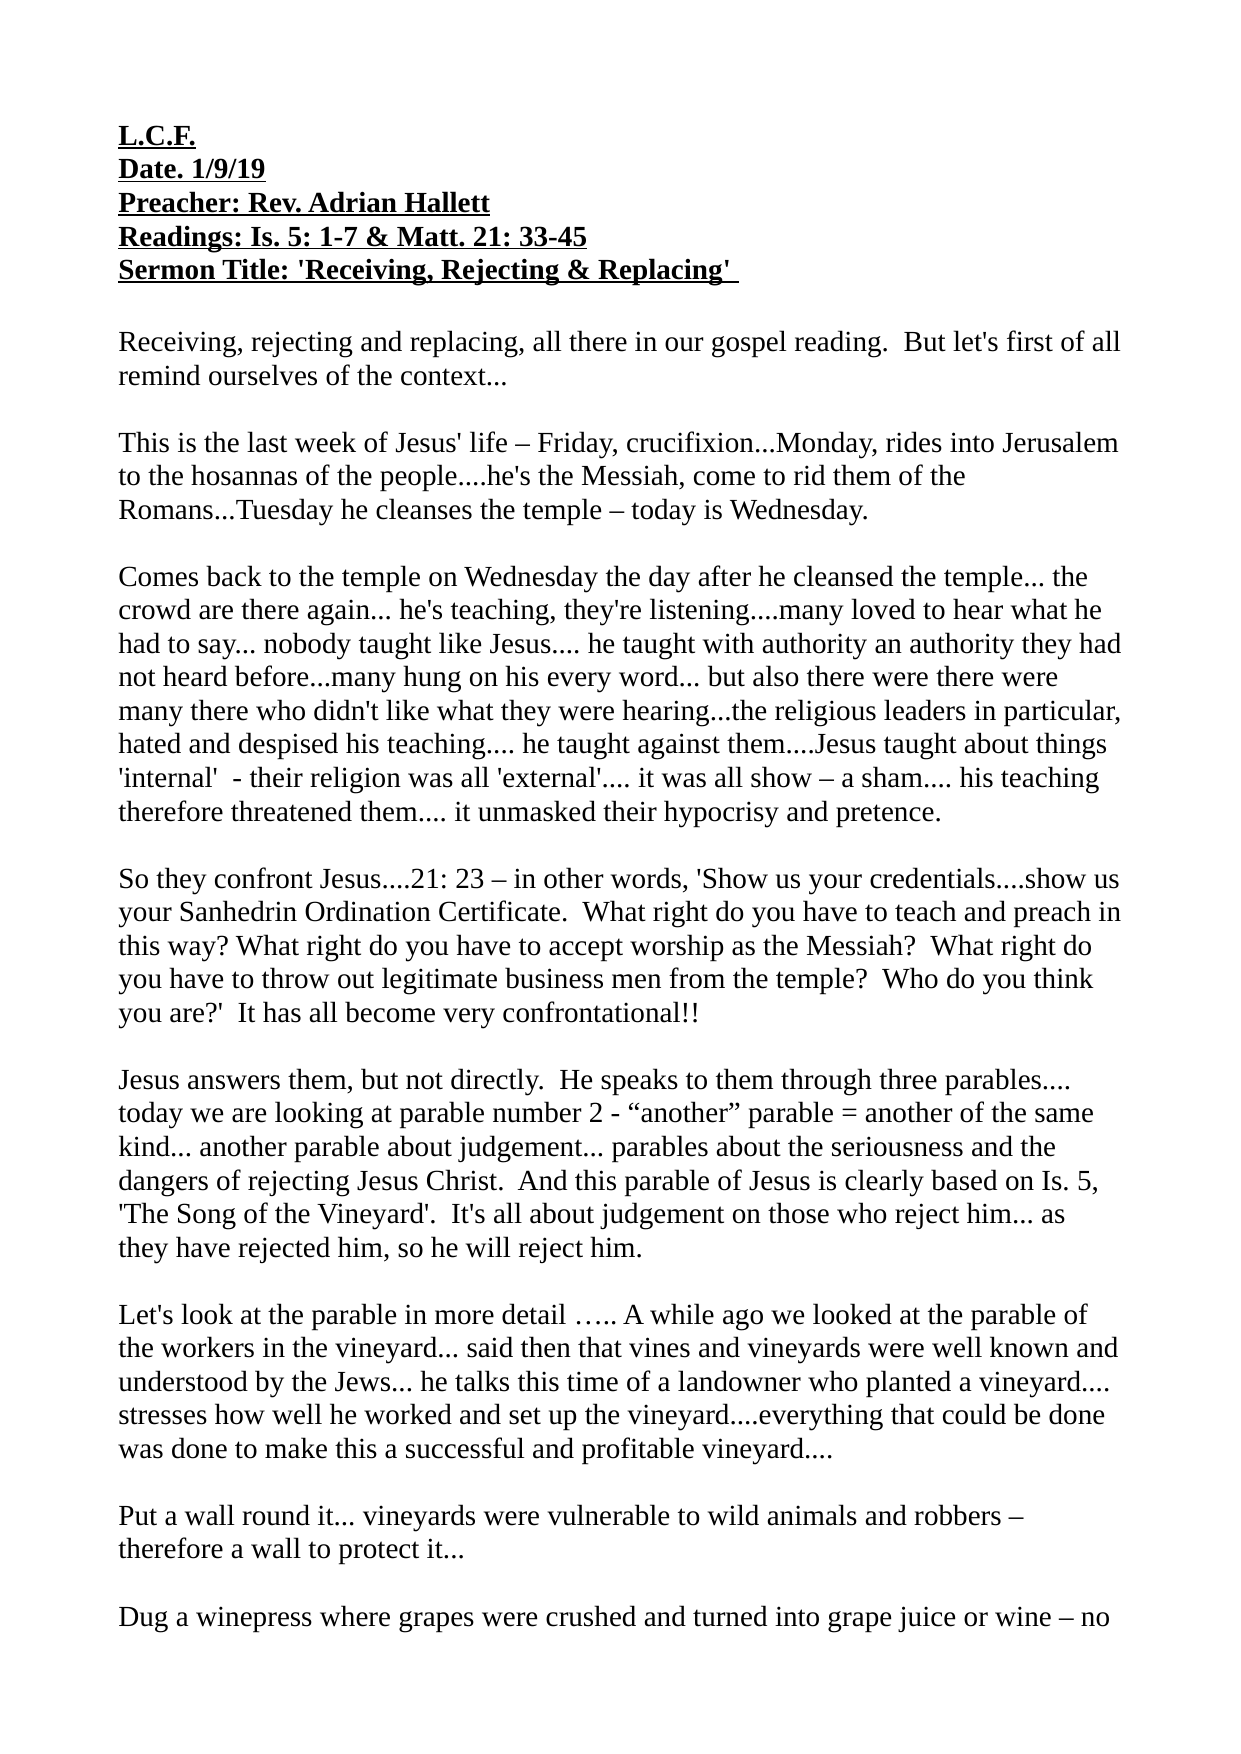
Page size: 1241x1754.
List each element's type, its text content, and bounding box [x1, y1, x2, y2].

text Dug a winepress where grapes were crushed and turned into grape juice or wine – no [118, 1599, 1122, 1632]
text Readings: Is. 5: 1-7 & Matt. 21: 33-45 [118, 219, 1122, 252]
text Receiving, rejecting and replacing, all there in our gospel reading. But let's first of all remind ourselves of the context... [118, 324, 1122, 391]
text This is the last week of Jesus' life – Friday, crucifixion...Monday, rides into Jerusalem to the hosannas of the people....he's the Messiah, come to rid them of the Romans...Tuesday he cleanses the temple – today is Wednesday. [118, 425, 1122, 525]
text Jesus answers them, but not directly. He speaks to them through three parables.... today we are looking at parable number 2 - “another” parable = another of the same kind... another parable about judgement... parables about the seriousness and the dangers of rejecting Jesus Christ. And this parable of Jesus is clearly based on Is. 5, 'The Song of the Vineyard'. It's all about judgement on those who reject him... as they have rejected him, so he will reject him. [118, 1062, 1122, 1263]
text Sermon Title: 'Receiving, Rejecting & Replacing' [118, 252, 1122, 286]
text Date. 1/9/19 [118, 152, 1122, 185]
text Preacher: Rev. Adrian Hallett [118, 185, 1122, 219]
text L.C.F. [118, 118, 1122, 152]
text Comes back to the temple on Wednesday the day after he cleansed the temple... the crowd are there again... he's teaching, they're listening....many loved to hear what he had to say... nobody taught like Jesus.... he taught with authority an authority they had not heard before...many hung on his every word... but also there were there were many there who didn't like what they were hearing...the religious leaders in particular, hated and despised his teaching.... he taught against them....Jesus taught about things 'internal' - their religion was all 'external'.... it was all show – a sham.... his teaching therefore threatened them.... it unmasked their hypocrisy and pretence. [118, 559, 1122, 827]
text Put a wall round it... vineyards were vulnerable to wild animals and robbers – therefore a wall to protect it... [118, 1498, 1122, 1565]
text Let's look at the parable in more detail ….. A while ago we looked at the parable of the workers in the vineyard... said then that vines and vineyards were well known and understood by the Jews... he talks this time of a landowner who planted a vineyard.... stresses how well he worked and set up the vineyard....everything that could be done was done to make this a successful and profitable vineyard.... [118, 1297, 1122, 1464]
text So they confront Jesus....21: 23 – in other words, 'Show us your credentials....show us your Sanhedrin Ordination Certificate. What right do you have to teach and preach in this way? What right do you have to accept worship as the Messiah? What right do you have to throw out legitimate business men from the temple? Who do you think you are?' It has all become very confrontational!! [118, 861, 1122, 1028]
